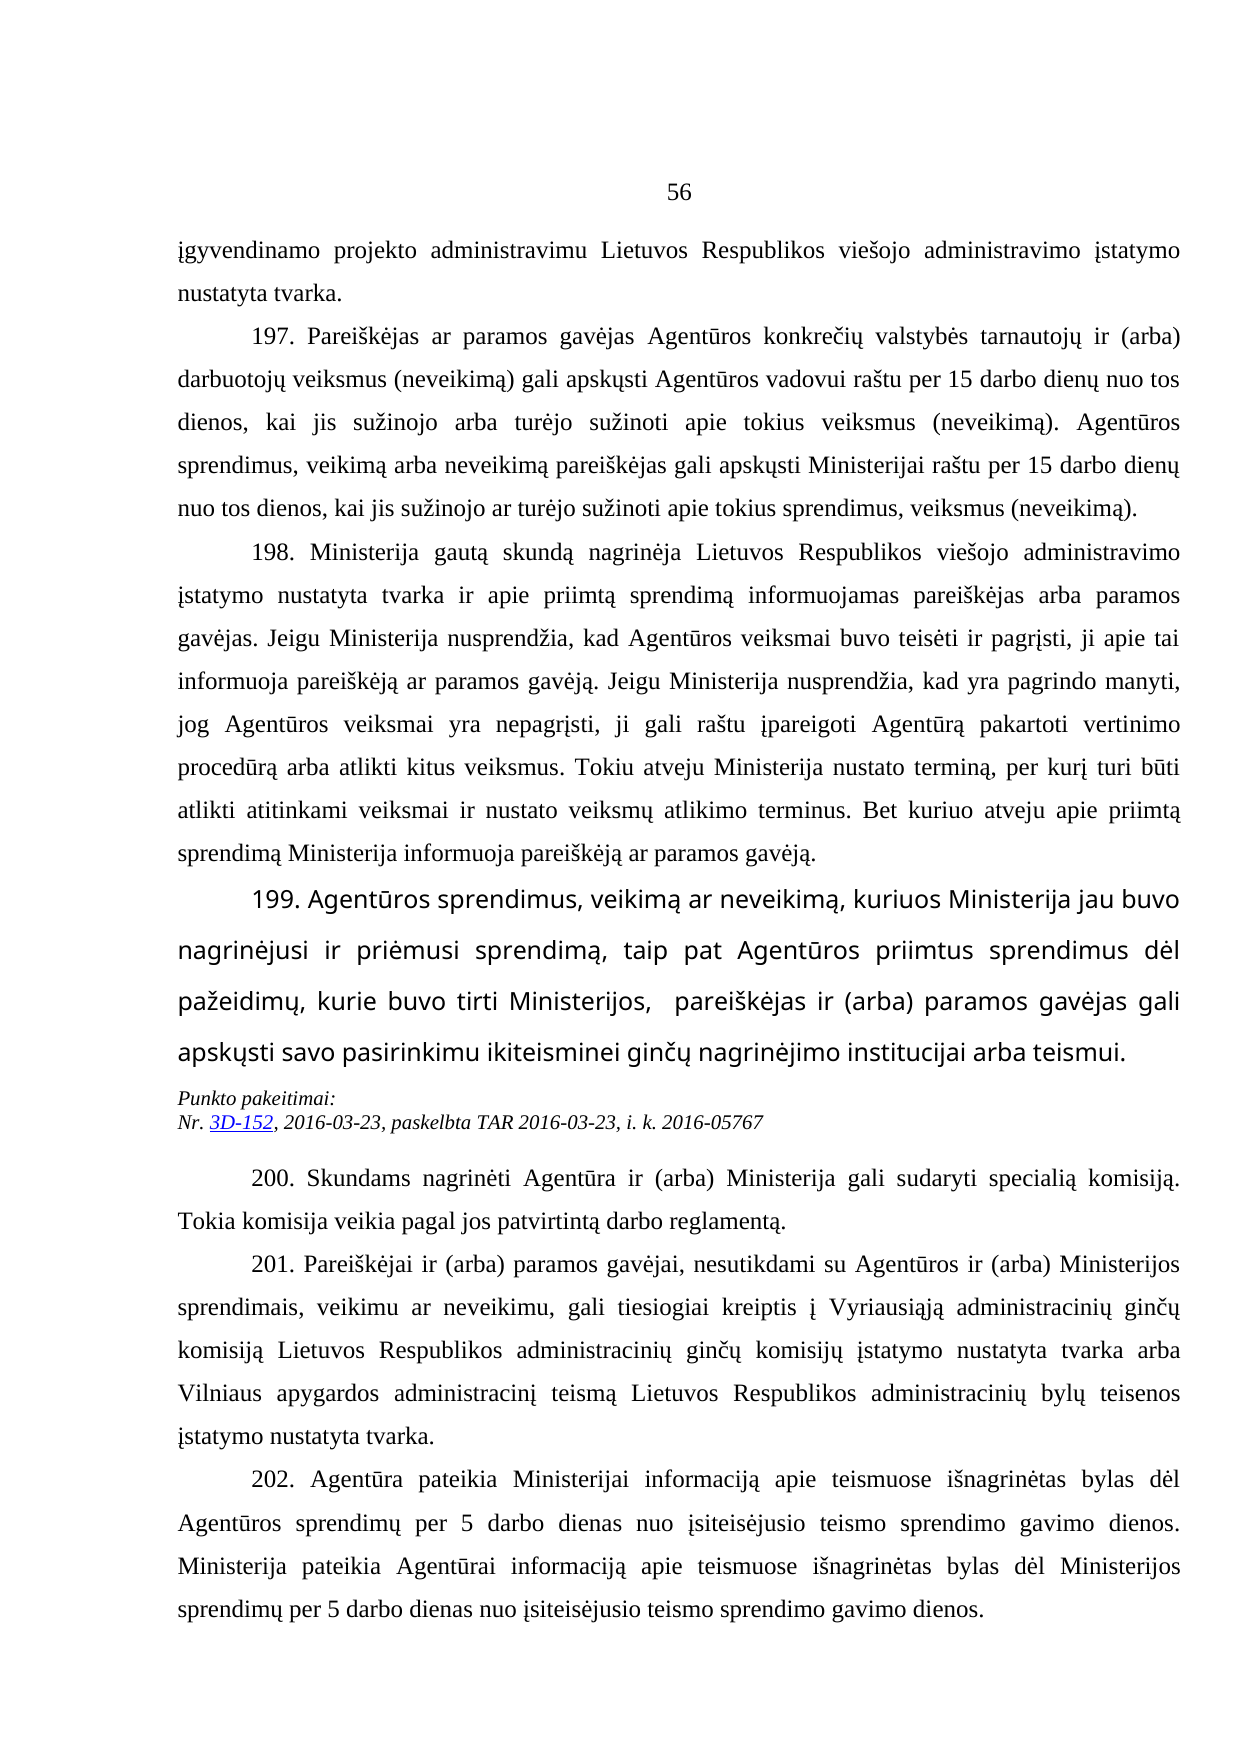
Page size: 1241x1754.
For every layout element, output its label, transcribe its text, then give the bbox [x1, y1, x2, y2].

text 199. Agentūros sprendimus, veikimą ar neveikimą, kuriuos Ministerija jau buvo nagrinėjusi ir priėmusi sprendimą, taip pat Agentūros priimtus sprendimus dėl pažeidimų, kurie buvo tirti Ministerijos, pareiškėjas ir (arba) paramos gavėjas gali apskųsti savo pasirinkimu ikiteisminei ginčų nagrinėjimo institucijai arba teismui. [177, 882, 1181, 1069]
text Nr. 3D-152, 2016-03-23, paskelbta TAR 2016-03-23, i. k. 2016-05767 [177, 1110, 1181, 1134]
text 202. Agentūra pateikia Ministerijai informaciją apie teismuose išnagrinėtas bylas dėl Agentūros sprendimų per 5 darbo dienas nuo įsiteisėjusio teismo sprendimo gavimo dienos. Ministerija pateikia Agentūrai informaciją apie teismuose išnagrinėtas bylas dėl Ministerijos sprendimų per 5 darbo dienas nuo įsiteisėjusio teismo sprendimo gavimo dienos. [177, 1464, 1181, 1623]
text 198. Ministerija gautą skundą nagrinėja Lietuvos Respublikos viešojo administravimo įstatymo nustatyta tvarka ir apie priimtą sprendimą informuojamas pareiškėjas arba paramos gavėjas. Jeigu Ministerija nusprendžia, kad Agentūros veiksmai buvo teisėti ir pagrįsti, ji apie tai informuoja pareiškėją ar paramos gavėją. Jeigu Ministerija nusprendžia, kad yra pagrindo manyti, jog Agentūros veiksmai yra nepagrįsti, ji gali raštu įpareigoti Agentūrą pakartoti vertinimo procedūrą arba atlikti kitus veiksmus. Tokiu atveju Ministerija nustato terminą, per kurį turi būti atlikti atitinkami veiksmai ir nustato veiksmų atlikimo terminus. Bet kuriuo atveju apie priimtą sprendimą Ministerija informuoja pareiškėją ar paramos gavėją. [177, 537, 1181, 867]
text 201. Pareiškėjai ir (arba) paramos gavėjai, nesutikdami su Agentūros ir (arba) Ministerijos sprendimais, veikimu ar neveikimu, gali tiesiogiai kreiptis į Vyriausiąją administracinių ginčų komisiją Lietuvos Respublikos administracinių ginčų komisijų įstatymo nustatyta tvarka arba Vilniaus apygardos administracinį teismą Lietuvos Respublikos administracinių bylų teisenos įstatymo nustatyta tvarka. [177, 1249, 1181, 1450]
text įgyvendinamo projekto administravimu Lietuvos Respublikos viešojo administravimo įstatymo nustatyta tvarka. [177, 235, 1181, 307]
text Punkto pakeitimai: [177, 1086, 1181, 1110]
text 197. Pareiškėjas ar paramos gavėjas Agentūros konkrečių valstybės tarnautojų ir (arba) darbuotojų veiksmus (neveikimą) gali apskųsti Agentūros vadovui raštu per 15 darbo dienų nuo tos dienos, kai jis sužinojo arba turėjo sužinoti apie tokius veiksmus (neveikimą). Agentūros sprendimus, veikimą arba neveikimą pareiškėjas gali apskųsti Ministerijai raštu per 15 darbo dienų nuo tos dienos, kai jis sužinojo ar turėjo sužinoti apie tokius sprendimus, veiksmus (neveikimą). [177, 321, 1181, 522]
text 200. Skundams nagrinėti Agentūra ir (arba) Ministerija gali sudaryti specialią komisiją. Tokia komisija veikia pagal jos patvirtintą darbo reglamentą. [177, 1163, 1181, 1234]
